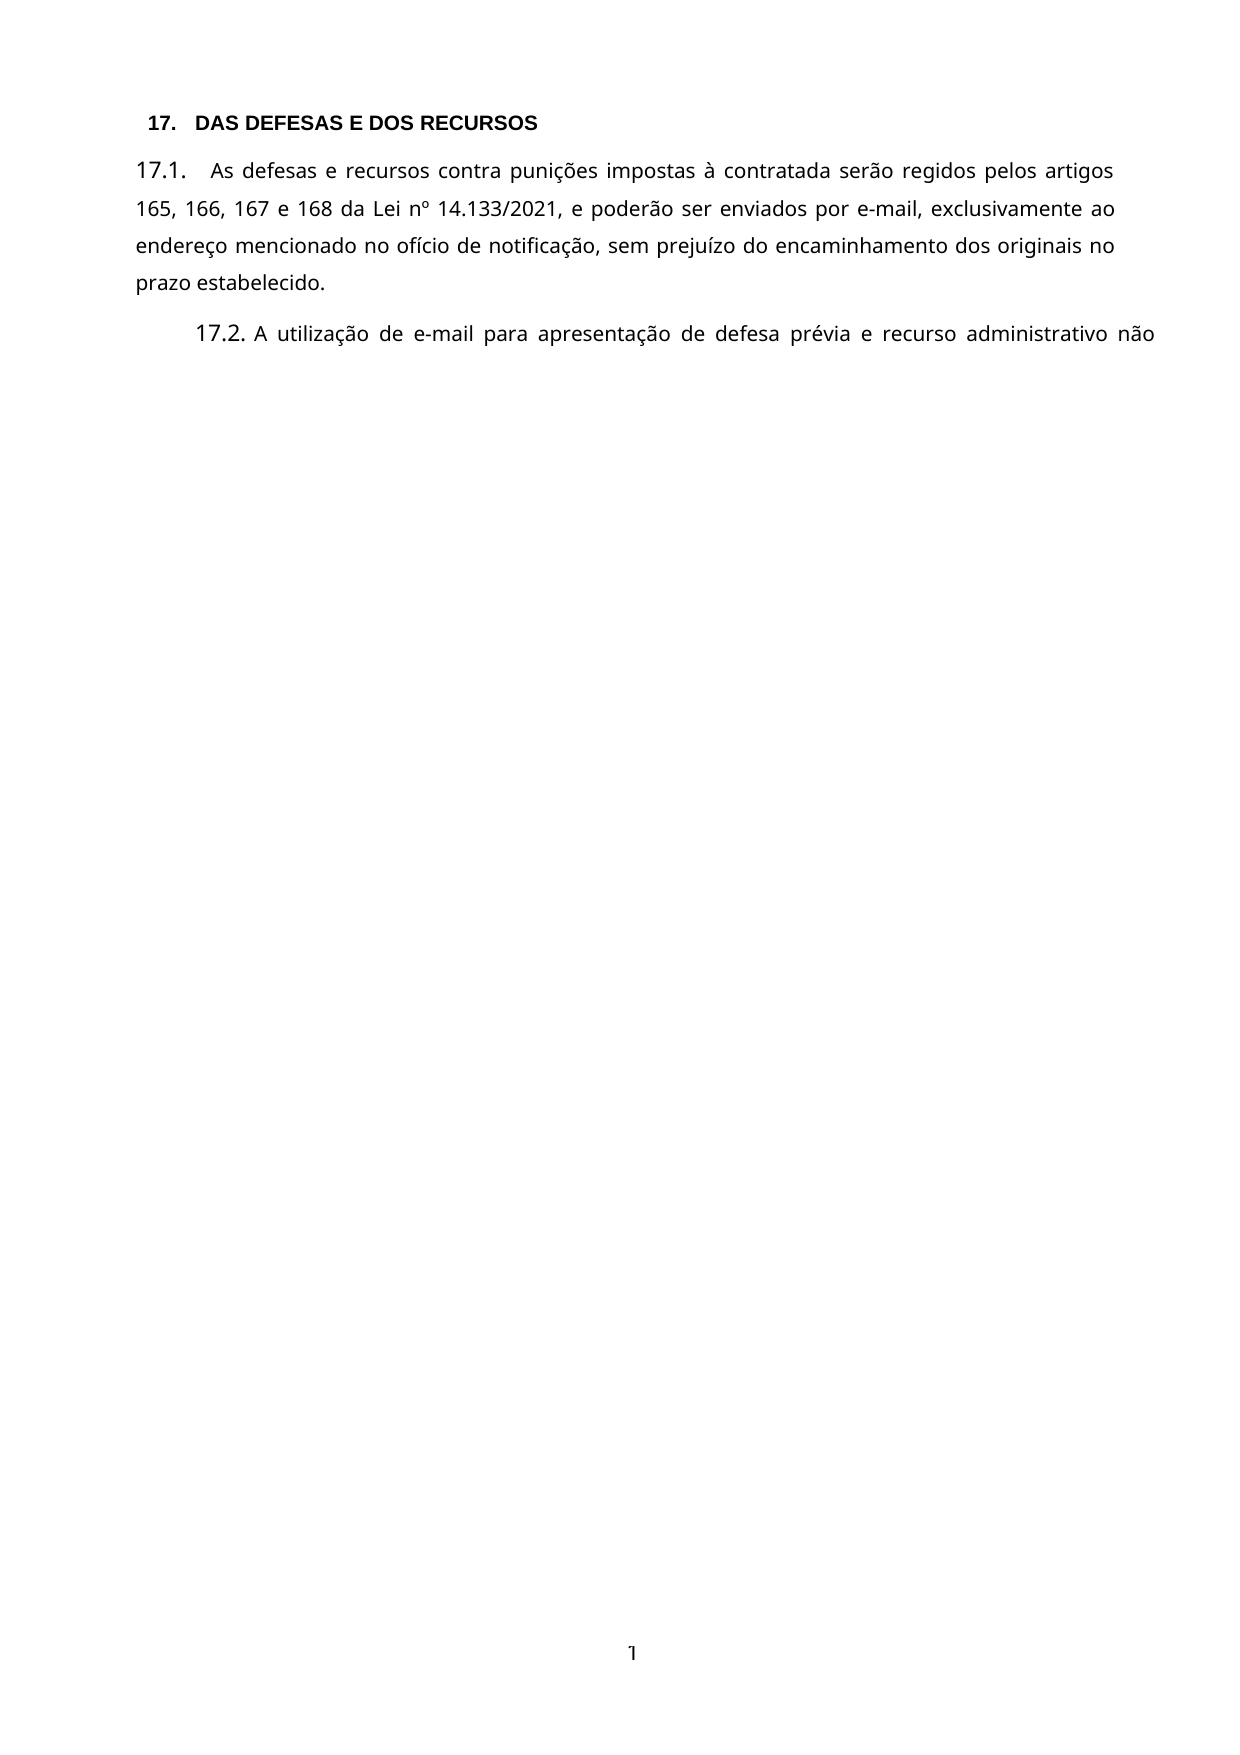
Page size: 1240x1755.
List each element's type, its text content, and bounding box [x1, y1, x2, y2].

list DAS DEFESAS E DOS RECURSOS [148, 110, 1239, 134]
list A utilização de e-mail para apresentação de defesa prévia e recurso administrativo não [195, 317, 1239, 349]
list As defesas e recursos contra punições impostas à contratada serão regidos pelos artigos 165, 166, 167 e 168 da Lei nº 14.133/2021, e poderão ser enviados por e-mail, exclusivamente ao endereço mencionado no ofício de notificação, sem prejuízo do encaminhamento dos originais no prazo estabelecido. [135, 154, 1115, 296]
